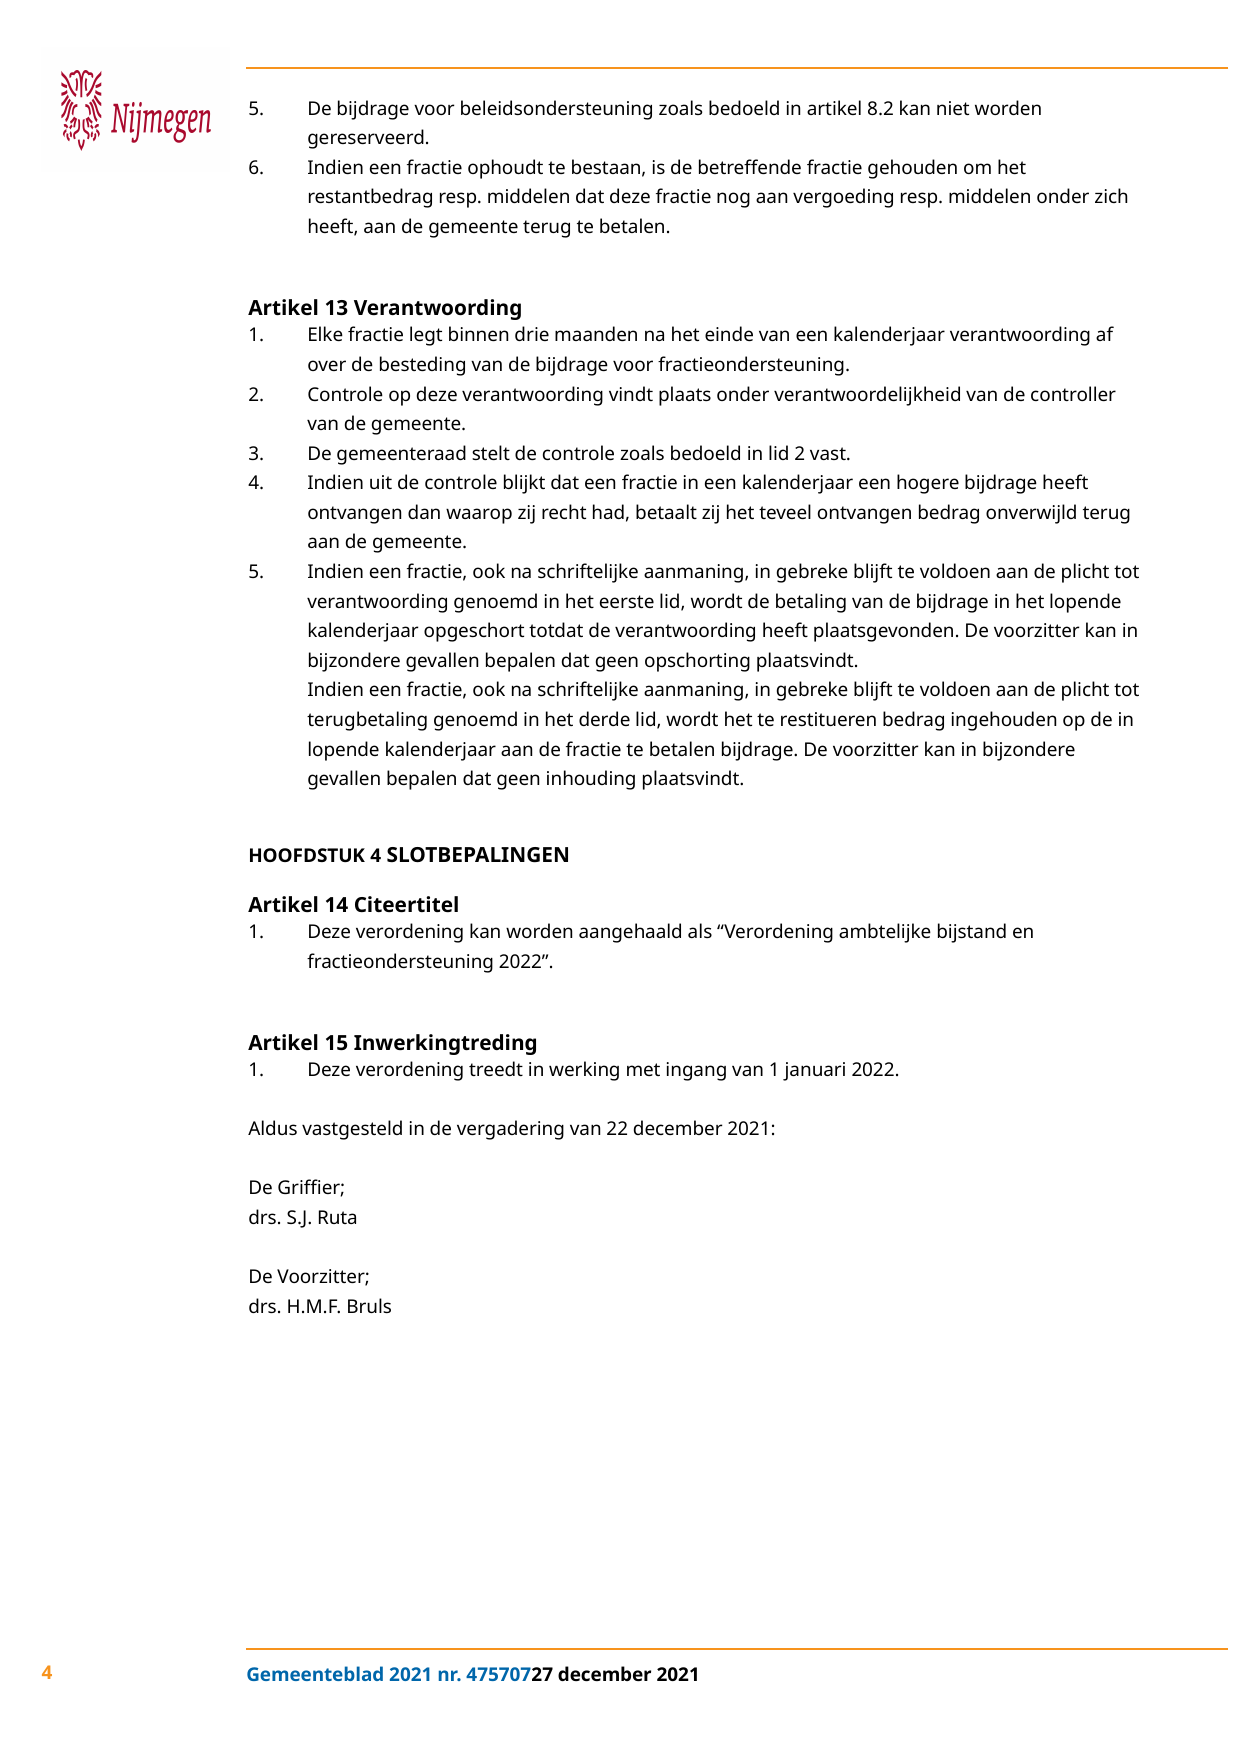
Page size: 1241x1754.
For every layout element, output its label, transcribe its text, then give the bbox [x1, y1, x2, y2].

list Indien een fractie, ook na schriftelijke aanmaning, in gebreke blijft te voldoen aan de plicht tot terugbetaling genoemd in het derde lid, wordt het te restitueren bedrag ingehouden op de in lopende kalenderjaar aan de fractie te betalen bijdrage. De voorzitter kan in bijzondere gevallen bepalen dat geen inhouding plaatsvindt. [248, 677, 1152, 791]
text Artikel 13 Verantwoording [248, 293, 1152, 322]
text drs. S.J. Ruta [248, 1204, 1152, 1230]
text drs. H.M.F. Bruls [248, 1293, 1152, 1319]
picture [41, 47, 231, 172]
text De Voorzitter; [248, 1263, 1152, 1289]
text Artikel 14 Citeertitel [248, 890, 1152, 918]
list Deze verordening kan worden aangehaald als “Verordening ambtelijke bijstand en fractieondersteuning 2022”. [248, 918, 1152, 973]
text De Griffier; [248, 1174, 1152, 1200]
list Indien uit de controle blijkt dat een fractie in een kalenderjaar een hogere bijdrage heeft ontvangen dan waarop zij recht had, betaalt zij het teveel ontvangen bedrag onverwijld terug aan de gemeente. [248, 469, 1152, 554]
list De bijdrage voor beleidsondersteuning zoals bedoeld in artikel 8.2 kan niet worden gereserveerd. [248, 95, 1152, 150]
text HOOFDSTUK 4 SLOTBEPALINGEN [248, 841, 1152, 869]
text Artikel 15 Inwerkingtreding [248, 1028, 1152, 1056]
list Deze verordening treedt in werking met ingang van 1 januari 2022. [248, 1056, 1152, 1082]
text Aldus vastgesteld in de vergadering van 22 december 2021: [248, 1115, 1152, 1141]
list De gemeenteraad stelt de controle zoals bedoeld in lid 2 vast. [248, 440, 1152, 466]
list Indien een fractie, ook na schriftelijke aanmaning, in gebreke blijft te voldoen aan de plicht tot verantwoording genoemd in het eerste lid, wordt de betaling van de bijdrage in het lopende kalenderjaar opgeschort totdat de verantwoording heeft plaatsgevonden. De voorzitter kan in bijzondere gevallen bepalen dat geen opschorting plaatsvindt. [248, 558, 1152, 673]
list Indien een fractie ophoudt te bestaan, is de betreffende fractie gehouden om het restantbedrag resp. middelen dat deze fractie nog aan vergoeding resp. middelen onder zich heeft, aan de gemeente terug te betalen. [248, 154, 1152, 239]
list Elke fractie legt binnen drie maanden na het einde van een kalenderjaar verantwoording af over de besteding van de bijdrage voor fractieondersteuning. [248, 322, 1152, 377]
list Controle op deze verantwoording vindt plaats onder verantwoordelijkheid van de controller van de gemeente. [248, 381, 1152, 436]
